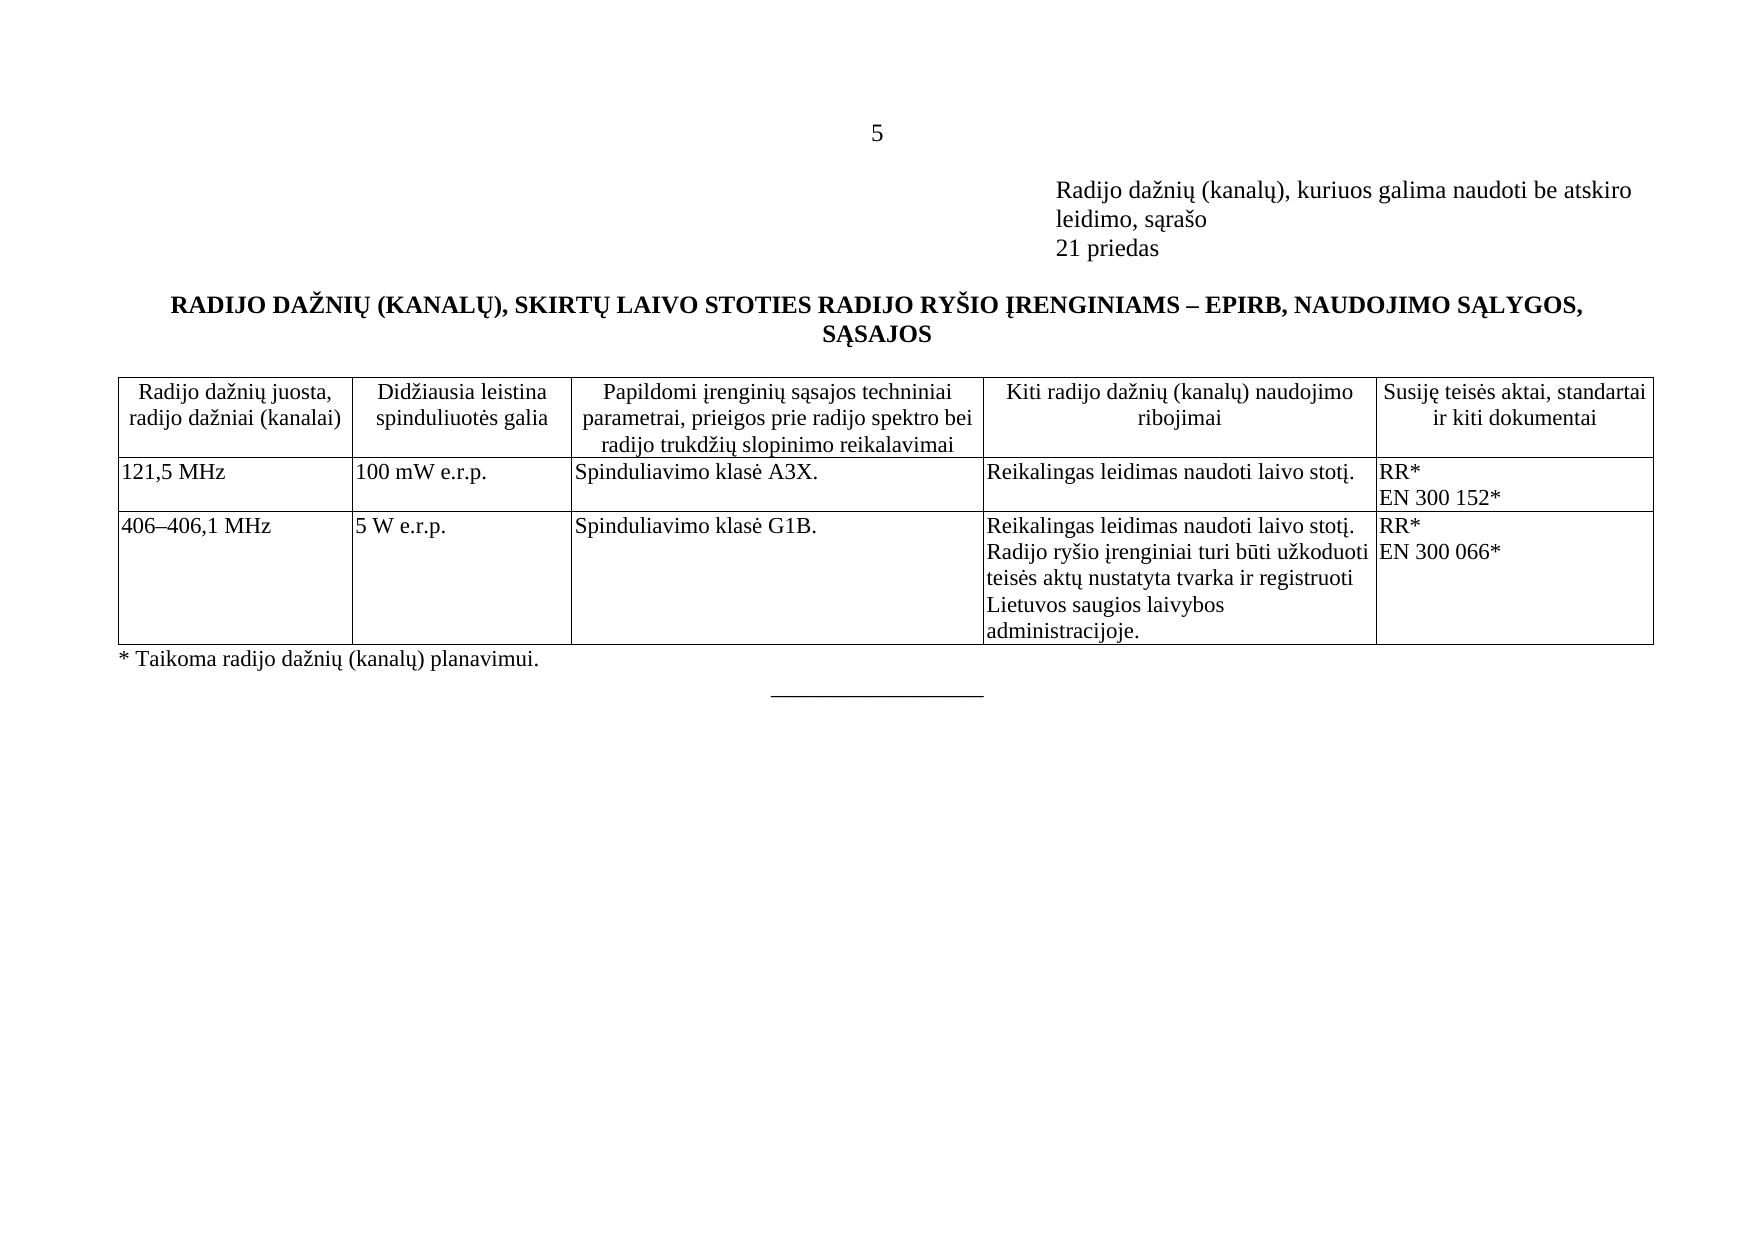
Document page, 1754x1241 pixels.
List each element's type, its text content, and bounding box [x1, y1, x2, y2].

text Radijo dažnių (kanalų), kuriuos galima naudoti be atskiro [1056, 176, 1636, 204]
table_cell RR* EN 300 152* [1377, 458, 1653, 511]
table_header Kiti radijo dažnių (kanalų) naudojimo ribojimai [984, 378, 1376, 457]
table_cell 121,5 MHz [119, 458, 352, 511]
text 21 priedas [1056, 233, 1636, 262]
table_cell 100 mW e.r.p. [353, 458, 571, 511]
text leidimo, sąrašo [1056, 204, 1636, 233]
table_cell Reikalingas leidimas naudoti laivo stotį. Radijo ryšio įrenginiai turi būti užkoduoti teisės aktų nustatyta tvarka ir registruoti Lietuvos saugios laivybos administracijoje. [984, 512, 1376, 643]
text RADIJO DAŽNIŲ (KANALŲ), SKIRTŲ LAIVO STOTIES RADIJO RYŠIO ĮRENGINIAMS – EPIRB, NAUDOJIMO SĄLYGOS, SĄSAJOS [118, 291, 1636, 348]
table_header Papildomi įrenginių sąsajos techniniai parametrai, prieigos prie radijo spektro bei radijo trukdžių slopinimo reikalavimai [572, 378, 983, 457]
table_header Radijo dažnių juosta, radijo dažniai (kanalai) [119, 378, 352, 457]
text * Taikoma radijo dažnių (kanalų) planavimui. [118, 645, 1636, 671]
table_cell RR* EN 300 066* [1377, 512, 1653, 643]
text _________________ [118, 671, 1636, 700]
table_cell Spinduliavimo klasė G1B. [572, 512, 983, 643]
table_cell 406–406,1 MHz [119, 512, 352, 643]
table_cell Spinduliavimo klasė A3X. [572, 458, 983, 511]
table_cell Reikalingas leidimas naudoti laivo stotį. [984, 458, 1376, 511]
table_cell 5 W e.r.p. [353, 512, 571, 643]
table_header Susiję teisės aktai, standartai ir kiti dokumentai [1377, 378, 1653, 457]
table_header Didžiausia leistina spinduliuotės galia [353, 378, 571, 457]
